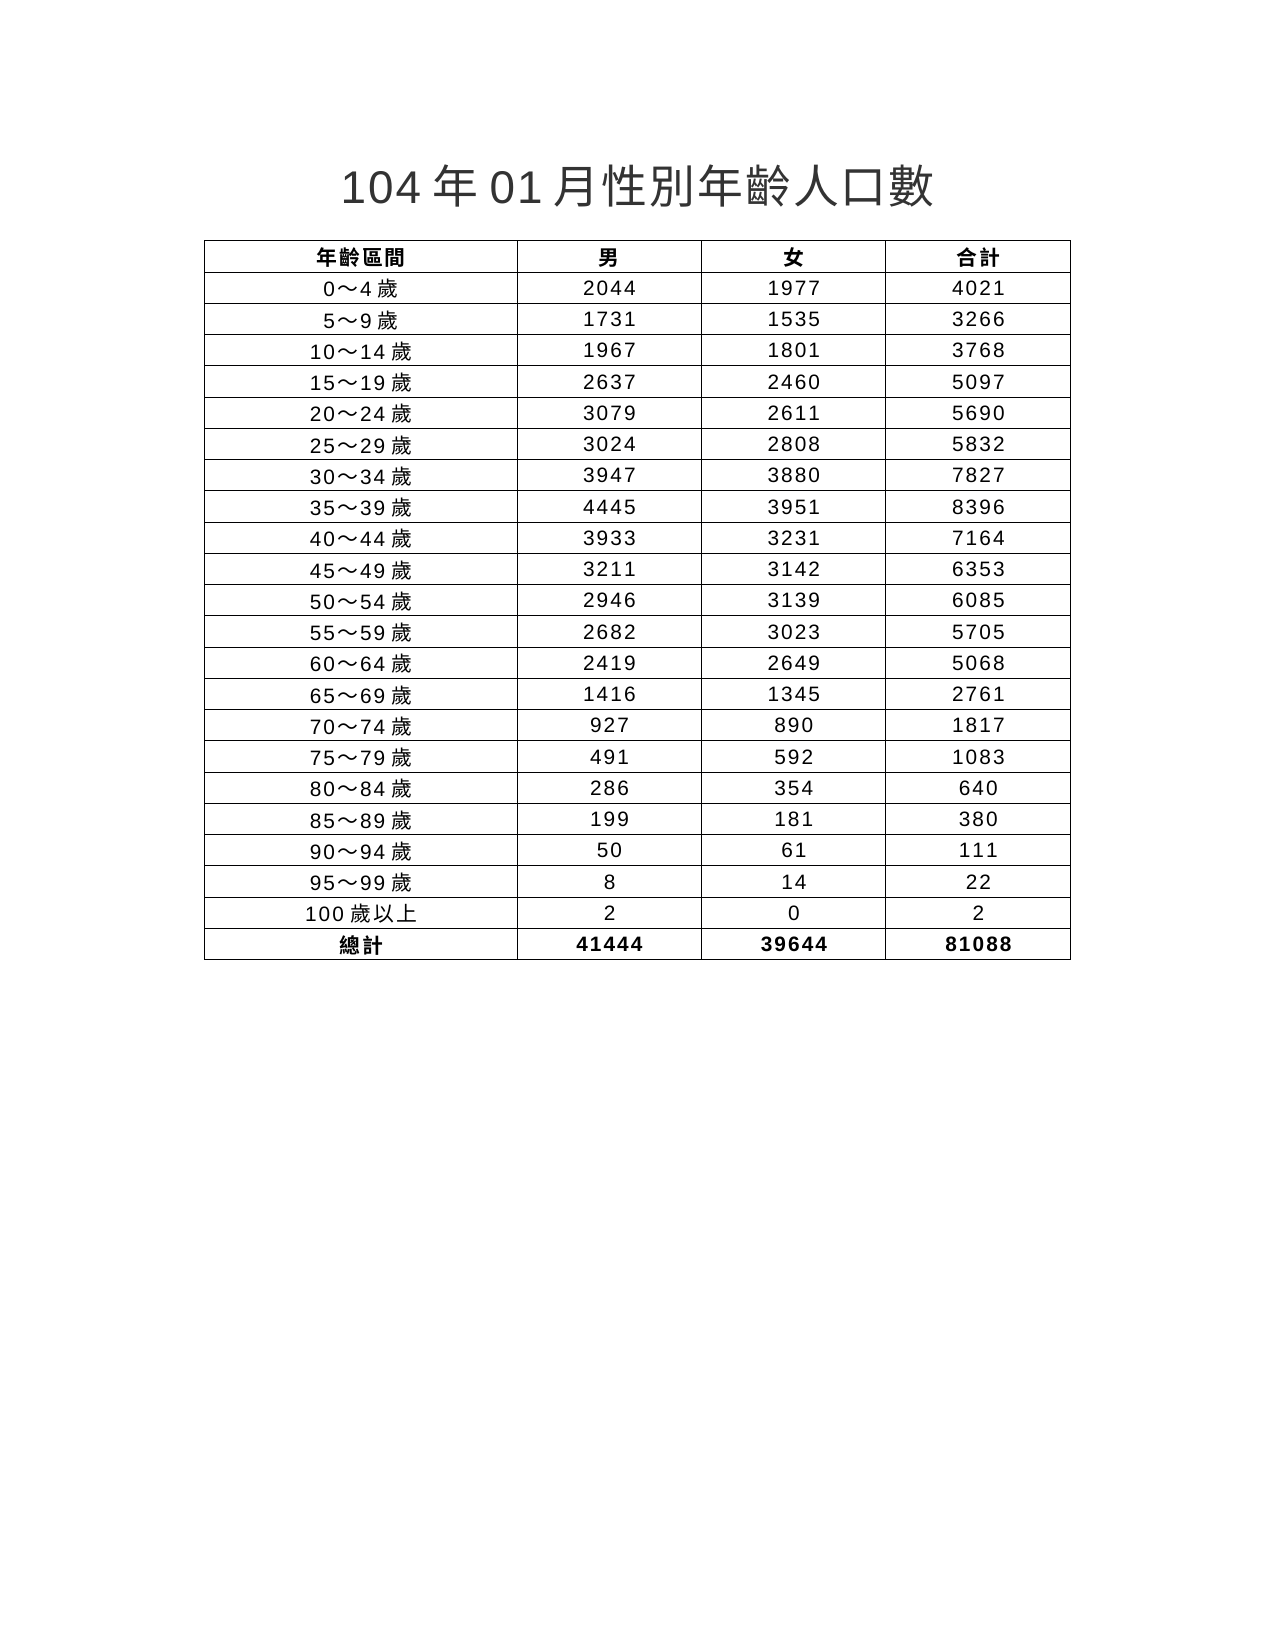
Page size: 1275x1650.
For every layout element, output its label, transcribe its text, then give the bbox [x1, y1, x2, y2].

table_cell 6085 [886, 585, 1070, 615]
table_cell 14 [702, 866, 885, 897]
table_cell 85～89歲 [205, 804, 517, 834]
table_cell 35～39歲 [205, 491, 517, 522]
table_cell 60～64歲 [205, 648, 517, 678]
table_cell 640 [886, 773, 1070, 803]
table_cell 380 [886, 804, 1070, 834]
table_cell 890 [702, 710, 885, 740]
table_cell 3951 [702, 491, 885, 522]
table_header [186, 240, 1089, 1062]
table_cell 1083 [886, 741, 1070, 772]
table_cell 10～14歲 [205, 335, 517, 365]
table_cell 5097 [886, 366, 1070, 397]
table_cell 5068 [886, 648, 1070, 678]
table_cell 3211 [518, 554, 701, 584]
table_cell 2761 [886, 679, 1070, 709]
table_cell 354 [702, 773, 885, 803]
table_cell 30～34歲 [205, 460, 517, 490]
table_cell 65～69歲 [205, 679, 517, 709]
table_cell 2637 [518, 366, 701, 397]
table_cell 1817 [886, 710, 1070, 740]
table_cell 6353 [886, 554, 1070, 584]
table_cell 22 [886, 866, 1070, 897]
table_cell 5832 [886, 429, 1070, 459]
table_cell 2044 [518, 273, 701, 303]
table_cell 2682 [518, 616, 701, 647]
table_cell 111 [886, 835, 1070, 865]
table_cell 592 [702, 741, 885, 772]
table_cell 2 [518, 898, 701, 928]
table_cell 0～4歲 [205, 273, 517, 303]
table_cell 1416 [518, 679, 701, 709]
table_cell 1731 [518, 304, 701, 334]
table_cell 3231 [702, 523, 885, 553]
table_cell 199 [518, 804, 701, 834]
table_cell 3768 [886, 335, 1070, 365]
text 104年01月性別年齡人口數 [187, 150, 1087, 216]
table_cell 100歲以上 [205, 898, 517, 928]
table_cell 55～59歲 [205, 616, 517, 647]
table_cell 41444 [518, 929, 701, 959]
table_cell 25～29歲 [205, 429, 517, 459]
table_cell 81088 [886, 929, 1070, 959]
table_cell 80～84歲 [205, 773, 517, 803]
table_cell 4445 [518, 491, 701, 522]
table_cell 61 [702, 835, 885, 865]
table_cell 5690 [886, 398, 1070, 428]
table_cell 3023 [702, 616, 885, 647]
table_cell 5～9歲 [205, 304, 517, 334]
table_cell 95～99歲 [205, 866, 517, 897]
table_cell 總計 [205, 929, 517, 959]
table_cell 2946 [518, 585, 701, 615]
table_cell 3139 [702, 585, 885, 615]
table_header 女 [702, 241, 885, 272]
table_cell 1801 [702, 335, 885, 365]
table_cell 40～44歲 [205, 523, 517, 553]
table_cell 70～74歲 [205, 710, 517, 740]
table_cell 39644 [702, 929, 885, 959]
table_cell 491 [518, 741, 701, 772]
table_cell 90～94歲 [205, 835, 517, 865]
table_cell 20～24歲 [205, 398, 517, 428]
table_header 合計 [886, 241, 1070, 272]
table_cell 2649 [702, 648, 885, 678]
table_cell 8396 [886, 491, 1070, 522]
table_cell 927 [518, 710, 701, 740]
table_cell 3079 [518, 398, 701, 428]
table_cell 2808 [702, 429, 885, 459]
table_cell 1345 [702, 679, 885, 709]
table_cell 0 [702, 898, 885, 928]
table_cell 3880 [702, 460, 885, 490]
table_cell 3947 [518, 460, 701, 490]
table_cell 2 [886, 898, 1070, 928]
table_header 年齡區間 [205, 241, 517, 272]
table_cell 286 [518, 773, 701, 803]
table_cell 50 [518, 835, 701, 865]
table_cell 1967 [518, 335, 701, 365]
table_cell 2419 [518, 648, 701, 678]
table_cell 3933 [518, 523, 701, 553]
table_cell 15～19歲 [205, 366, 517, 397]
table_cell 2611 [702, 398, 885, 428]
table_cell 8 [518, 866, 701, 897]
table_cell 7827 [886, 460, 1070, 490]
table_cell 50～54歲 [205, 585, 517, 615]
table_cell 3142 [702, 554, 885, 584]
table_cell 181 [702, 804, 885, 834]
table_cell 75～79歲 [205, 741, 517, 772]
table_cell 3266 [886, 304, 1070, 334]
table_cell 2460 [702, 366, 885, 397]
table_cell 45～49歲 [205, 554, 517, 584]
table_cell 7164 [886, 523, 1070, 553]
table_cell 1977 [702, 273, 885, 303]
table_cell 5705 [886, 616, 1070, 647]
table_cell 3024 [518, 429, 701, 459]
table_header 男 [518, 241, 701, 272]
table_cell 4021 [886, 273, 1070, 303]
table_cell 1535 [702, 304, 885, 334]
